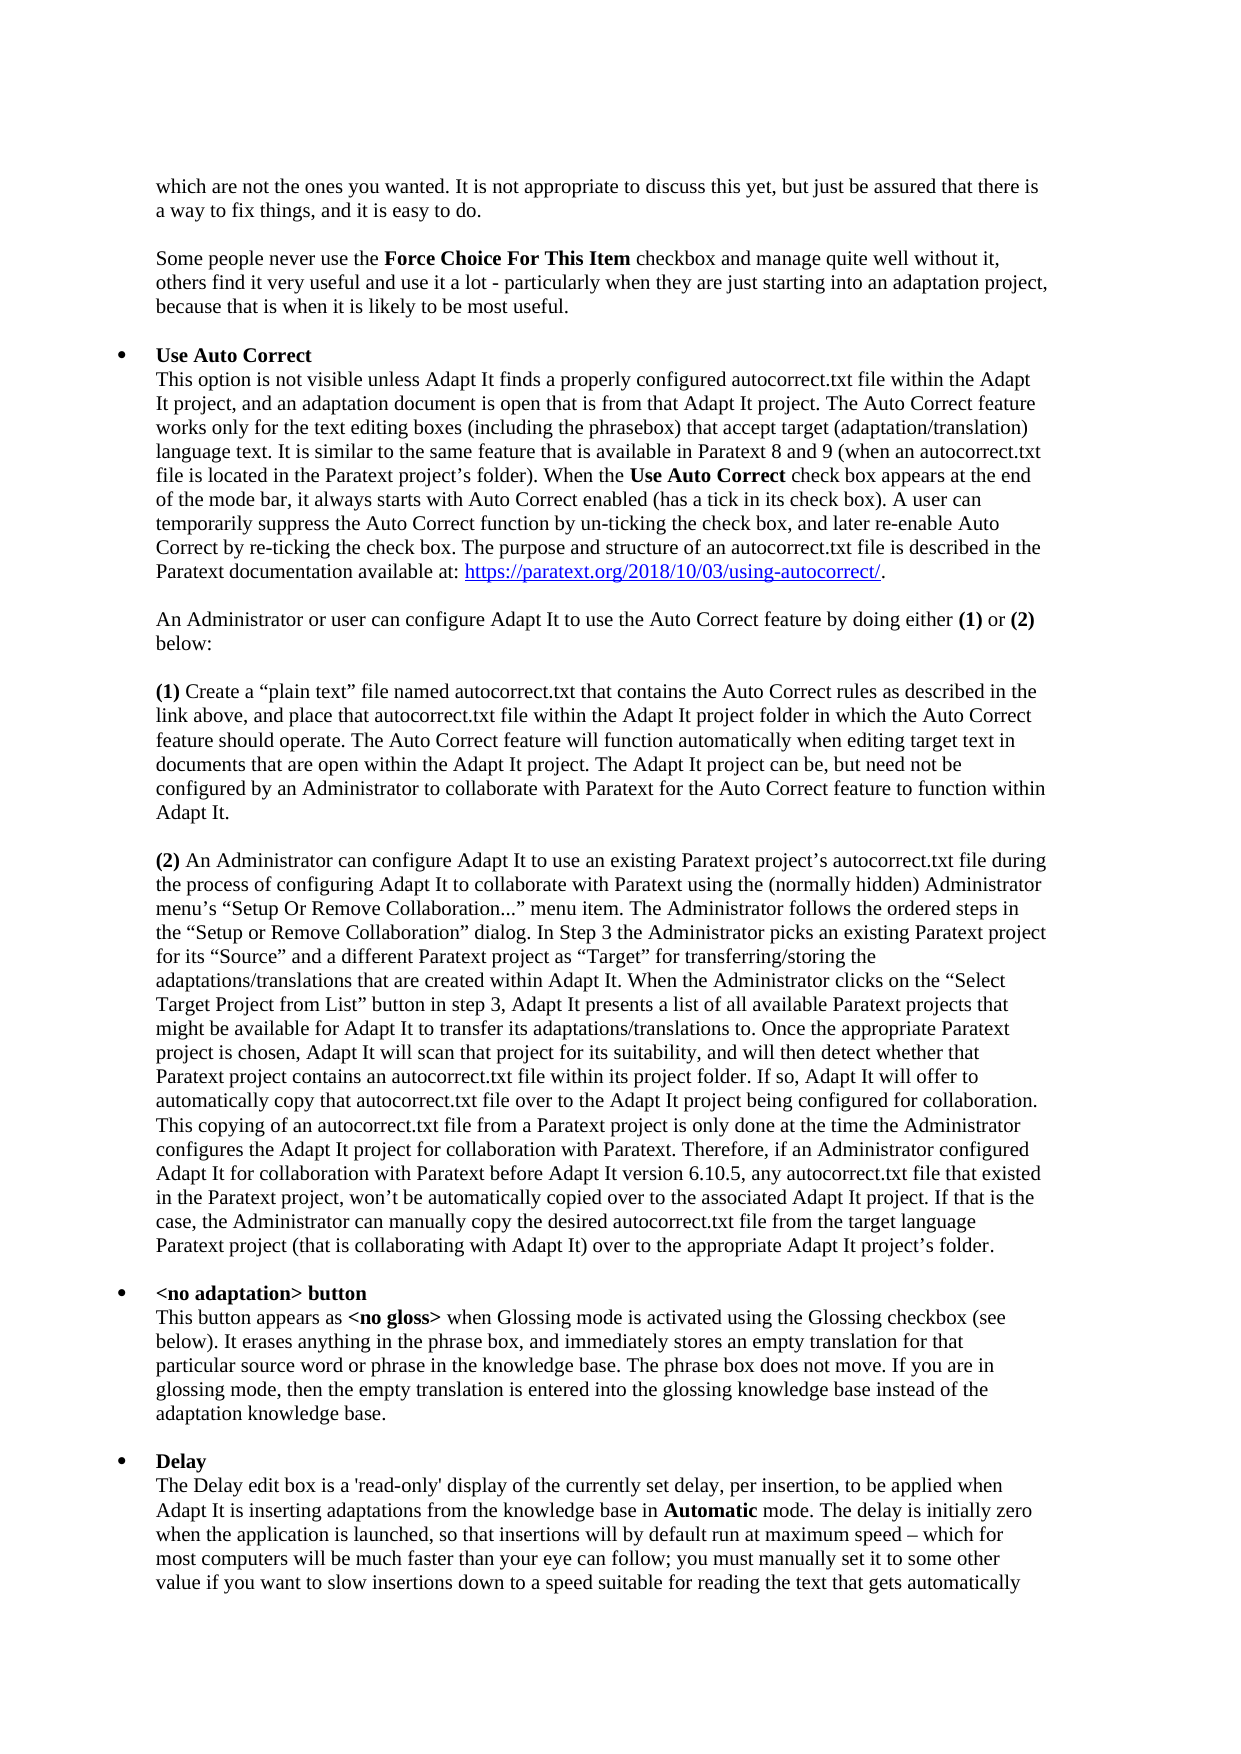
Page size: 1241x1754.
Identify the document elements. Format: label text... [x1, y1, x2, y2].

list Delay The Delay edit box is a 'read-only' display of the currently set delay, per insertion, to be applied when Adapt It is inserting adaptations from the knowledge base in Automatic mode. The delay is initially zero when the application is launched, so that insertions will by default run at maximum speed – which for most computers will be much faster than your eye can follow; you must manually set it to some other value if you want to slow insertions down to a speed suitable for reading the text that gets automatically [118, 1449, 1048, 1594]
list Use Auto Correct This option is not visible unless Adapt It finds a properly configured autocorrect.txt file within the Adapt It project, and an adaptation document is open that is from that Adapt It project. The Auto Correct feature works only for the text editing boxes (including the phrasebox) that accept target (adaptation/translation) language text. It is similar to the same feature that is available in Paratext 8 and 9 (when an autocorrect.txt file is located in the Paratext project’s folder). When the Use Auto Correct check box appears at the end of the mode bar, it always starts with Auto Correct enabled (has a tick in its check box). A user can temporarily suppress the Auto Correct function by un-ticking the check box, and later re-enable Auto Correct by re-ticking the check box. The purpose and structure of an autocorrect.txt file is described in the Paratext documentation available at: https://paratext.org/2018/10/03/using-autocorrect/. An Administrator or user can configure Adapt It to use the Auto Correct feature by doing either (1) or (2) below: (1) Create a “plain text” file named autocorrect.txt that contains the Auto Correct rules as described in the link above, and place that autocorrect.txt file within the Adapt It project folder in which the Auto Correct feature should operate. The Auto Correct feature will function automatically when editing target text in documents that are open within the Adapt It project. The Adapt It project can be, but need not be configured by an Administrator to collaborate with Paratext for the Auto Correct feature to function within Adapt It. (2) An Administrator can configure Adapt It to use an existing Paratext project’s autocorrect.txt file during the process of configuring Adapt It to collaborate with Paratext using the (normally hidden) Administrator menu’s “Setup Or Remove Collaboration...” menu item. The Administrator follows the ordered steps in the “Setup or Remove Collaboration” dialog. In Step 3 the Administrator picks an existing Paratext project for its “Source” and a different Paratext project as “Target” for transferring/storing the adaptations/translations that are created within Adapt It. When the Administrator clicks on the “Select Target Project from List” button in step 3, Adapt It presents a list of all available Paratext projects that might be available for Adapt It to transfer its adaptations/translations to. Once the appropriate Paratext project is chosen, Adapt It will scan that project for its suitability, and will then detect whether that Paratext project contains an autocorrect.txt file within its project folder. If so, Adapt It will offer to automatically copy that autocorrect.txt file over to the Adapt It project being configured for collaboration. This copying of an autocorrect.txt file from a Paratext project is only done at the time the Administrator configures the Adapt It project for collaboration with Paratext. Therefore, if an Administrator configured Adapt It for collaboration with Paratext before Adapt It version 6.10.5, any autocorrect.txt file that existed in the Paratext project, won’t be automatically copied over to the associated Adapt It project. If that is the case, the Administrator can manually copy the desired autocorrect.txt file from the target language Paratext project (that is collaborating with Adapt It) over to the appropriate Adapt It project’s folder. [118, 342, 1048, 1257]
list which are not the ones you wanted. It is not appropriate to discuss this yet, but just be assured that there is a way to fix things, and it is easy to do. Some people never use the Force Choice For This Item checkbox and manage quite well without it, others find it very useful and use it a lot - particularly when they are just starting into an adaptation project, because that is when it is likely to be most useful. [118, 174, 1048, 318]
list <no adaptation> button This button appears as <no gloss> when Glossing mode is activated using the Glossing checkbox (see below). It erases anything in the phrase box, and immediately stores an empty translation for that particular source word or phrase in the knowledge base. The phrase box does not move. If you are in glossing mode, then the empty translation is entered into the glossing knowledge base instead of the adaptation knowledge base. [118, 1281, 1048, 1449]
